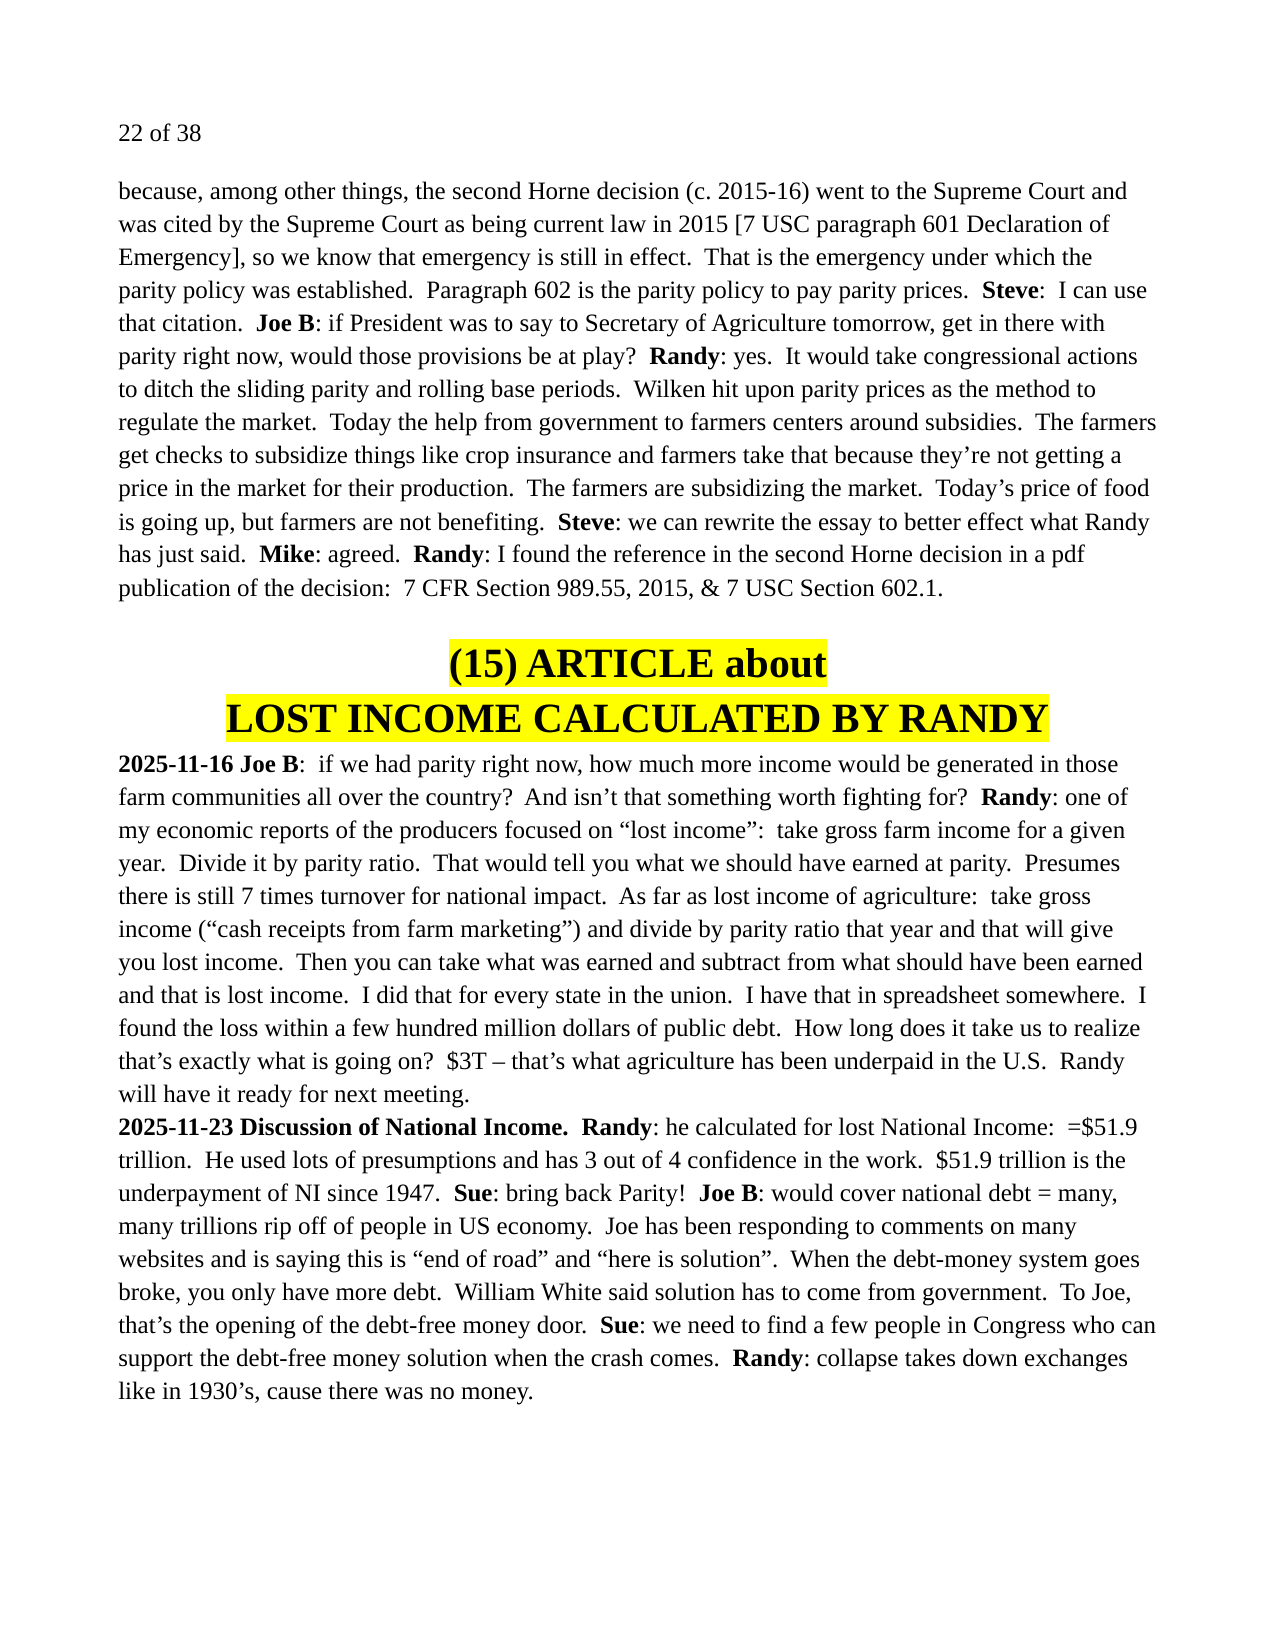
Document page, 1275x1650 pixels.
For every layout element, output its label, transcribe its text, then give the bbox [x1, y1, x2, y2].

text 2025-11-23 Discussion of National Income. Randy: he calculated for lost National Income: =$51.9 trillion. He used lots of presumptions and has 3 out of 4 confidence in the work. $51.9 trillion is the underpayment of NI since 1947. Sue: bring back Parity! Joe B: would cover national debt = many, many trillions rip off of people in US economy. Joe has been responding to comments on many websites and is saying this is “end of road” and “here is solution”. When the debt-money system goes broke, you only have more debt. William White said solution has to come from government. To Joe, that’s the opening of the debt-free money door. Sue: we need to find a few people in Congress who can support the debt-free money solution when the crash comes. Randy: collapse takes down exchanges like in 1930’s, cause there was no money. [118, 1112, 1157, 1405]
text 2025-11-16 Joe B: if we had parity right now, how much more income would be generated in those farm communities all over the country? And isn’t that something worth fighting for? Randy: one of my economic reports of the producers focused on “lost income”: take gross farm income for a given year. Divide it by parity ratio. That would tell you what we should have earned at parity. Presumes there is still 7 times turnover for national impact. As far as lost income of agriculture: take gross income (“cash receipts from farm marketing”) and divide by parity ratio that year and that will give you lost income. Then you can take what was earned and subtract from what should have been earned and that is lost income. I did that for every state in the union. I have that in spreadsheet somewhere. I found the loss within a few hundred million dollars of public debt. How long does it take us to realize that’s exactly what is going on? $3T – that’s what agriculture has been underpaid in the U.S. Randy will have it ready for next meeting. [118, 749, 1157, 1108]
text (15) ARTICLE about [118, 639, 1157, 687]
text because, among other things, the second Horne decision (c. 2015-16) went to the Supreme Court and was cited by the Supreme Court as being current law in 2015 [7 USC paragraph 601 Declaration of Emergency], so we know that emergency is still in effect. That is the emergency under which the parity policy was established. Paragraph 602 is the parity policy to pay parity prices. Steve: I can use that citation. Joe B: if President was to say to Secretary of Agriculture tomorrow, get in there with parity right now, would those provisions be at play? Randy: yes. It would take congressional actions to ditch the sliding parity and rolling base periods. Wilken hit upon parity prices as the method to regulate the market. Today the help from government to farmers centers around subsidies. The farmers get checks to subsidize things like crop insurance and farmers take that because they’re not getting a price in the market for their production. The farmers are subsidizing the market. Today’s price of food is going up, but farmers are not benefiting. Steve: we can rewrite the essay to better effect what Randy has just said. Mike: agreed. Randy: I found the reference in the second Horne decision in a pdf publication of the decision: 7 CFR Section 989.55, 2015, & 7 USC Section 602.1. [118, 176, 1157, 601]
text LOST INCOME CALCULATED BY RANDY [118, 694, 1157, 742]
